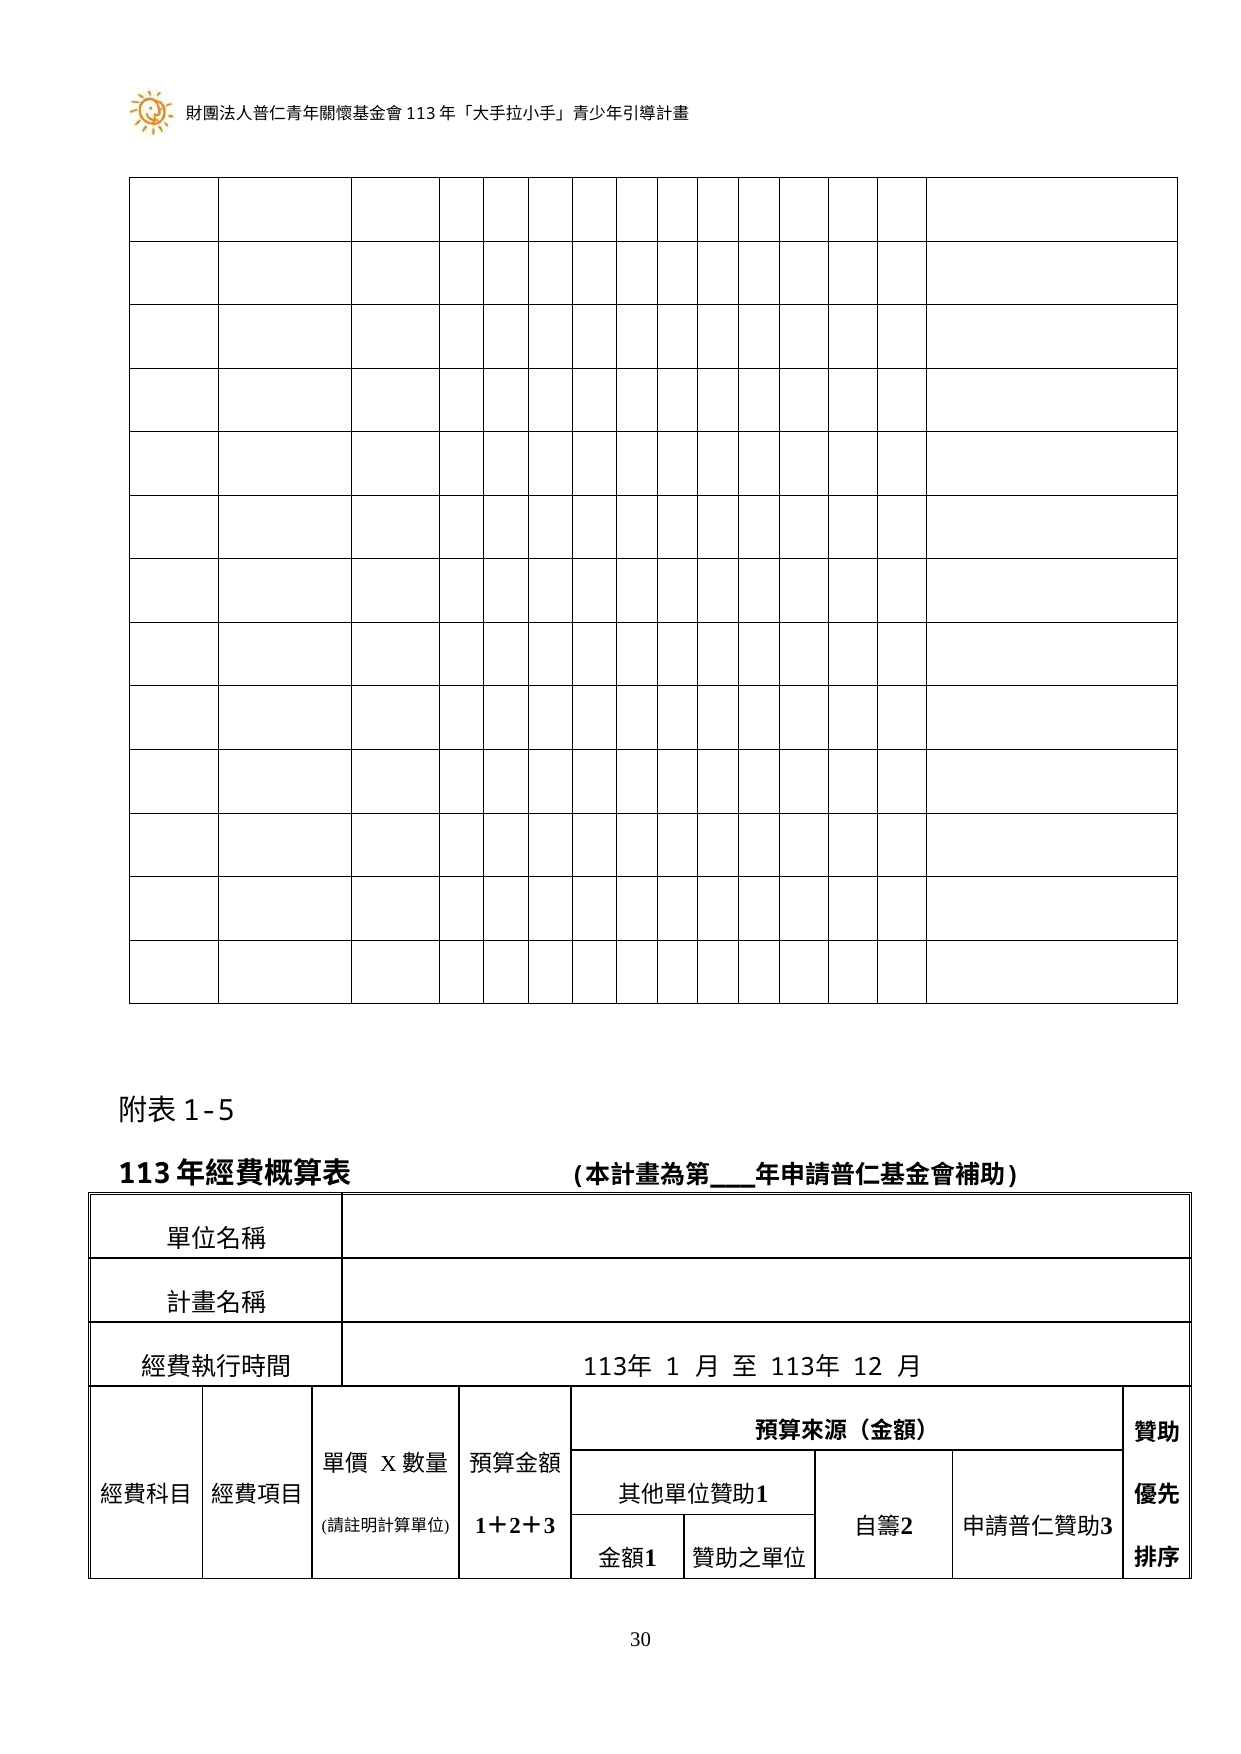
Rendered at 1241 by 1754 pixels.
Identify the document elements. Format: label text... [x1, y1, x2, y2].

table_cell [529, 496, 572, 558]
table_cell [484, 305, 528, 368]
table_cell [130, 941, 218, 1003]
table_cell [529, 686, 572, 749]
table_cell [698, 305, 738, 368]
table_cell [529, 242, 572, 304]
table_cell [529, 305, 572, 368]
table_cell [927, 369, 1177, 431]
table_cell [219, 877, 351, 939]
table_cell [440, 941, 483, 1003]
table_cell [573, 814, 616, 876]
table_cell [617, 750, 657, 812]
table_cell [927, 814, 1177, 876]
table_cell [219, 178, 351, 241]
table_cell [484, 178, 528, 241]
table_cell [878, 432, 926, 495]
text 113年經費概算表 (本計畫為第___年申請普仁基金會補助) [118, 1129, 1162, 1192]
table_cell [829, 877, 877, 939]
table_cell [352, 941, 439, 1003]
table_cell [573, 877, 616, 939]
table_cell 預算金額 1＋2＋3 [460, 1387, 570, 1577]
table_cell [130, 814, 218, 876]
table_cell [484, 559, 528, 622]
table_cell [829, 178, 877, 241]
table_cell [658, 432, 697, 495]
table_cell [484, 242, 528, 304]
table_cell [573, 750, 616, 812]
table_cell [878, 686, 926, 749]
table_cell [927, 305, 1177, 368]
table_cell [573, 432, 616, 495]
table_cell [927, 432, 1177, 495]
table_cell [698, 814, 738, 876]
table_cell 贊助之單位 [685, 1515, 814, 1577]
table_cell [130, 178, 218, 241]
table_cell [829, 750, 877, 812]
table_cell [440, 877, 483, 939]
table_cell [130, 750, 218, 812]
table_cell [352, 559, 439, 622]
table_cell [573, 686, 616, 749]
table_cell 贊助優先排序 [1124, 1387, 1189, 1577]
table_cell [658, 814, 697, 876]
table_cell [780, 877, 828, 939]
table_cell [927, 623, 1177, 685]
table_cell [529, 750, 572, 812]
table_cell 經費項目 [203, 1387, 311, 1577]
table_cell [352, 877, 439, 939]
table_cell [573, 178, 616, 241]
table_cell [529, 369, 572, 431]
table_cell [780, 496, 828, 558]
table_cell [829, 559, 877, 622]
table_cell 計畫名稱 [91, 1259, 341, 1321]
table_cell [484, 941, 528, 1003]
table_cell [484, 750, 528, 812]
table_cell [739, 432, 779, 495]
table_cell [440, 369, 483, 431]
table_cell [219, 369, 351, 431]
table_cell [878, 877, 926, 939]
table_cell [440, 496, 483, 558]
table_cell [878, 559, 926, 622]
table_cell [658, 305, 697, 368]
table_cell [573, 941, 616, 1003]
table_cell [352, 686, 439, 749]
table_cell [130, 242, 218, 304]
table_cell [352, 432, 439, 495]
table_cell [698, 178, 738, 241]
table_cell 預算來源（金額） [572, 1387, 1122, 1449]
table_cell [658, 877, 697, 939]
table_cell [927, 941, 1177, 1003]
table_cell [878, 941, 926, 1003]
table_cell [658, 941, 697, 1003]
table_cell [878, 178, 926, 241]
table_cell [219, 623, 351, 685]
table_cell [219, 242, 351, 304]
table_cell [484, 877, 528, 939]
table_cell [878, 369, 926, 431]
table_cell [739, 242, 779, 304]
table_cell [878, 750, 926, 812]
table_cell [829, 686, 877, 749]
table_cell [658, 242, 697, 304]
table_header 單位名稱 [91, 1195, 341, 1257]
table_cell [484, 814, 528, 876]
table_cell [219, 750, 351, 812]
table_cell [130, 369, 218, 431]
table_cell [927, 686, 1177, 749]
table_cell [780, 178, 828, 241]
table_cell [658, 686, 697, 749]
table_cell [440, 178, 483, 241]
table_cell [440, 305, 483, 368]
table_cell [780, 432, 828, 495]
table_cell [739, 369, 779, 431]
table_cell [829, 432, 877, 495]
table_cell [878, 242, 926, 304]
table_cell [352, 178, 439, 241]
table_cell [927, 559, 1177, 622]
table_cell [829, 496, 877, 558]
table_cell [352, 814, 439, 876]
table_cell [829, 305, 877, 368]
table_cell [617, 623, 657, 685]
table_cell [617, 496, 657, 558]
table_cell [698, 877, 738, 939]
table_cell [829, 941, 877, 1003]
table_cell [878, 496, 926, 558]
table_cell [617, 686, 657, 749]
table_cell [440, 623, 483, 685]
table_cell [829, 814, 877, 876]
table_cell [698, 623, 738, 685]
table_cell 金額1 [572, 1515, 683, 1577]
table_cell [484, 369, 528, 431]
table_cell [573, 496, 616, 558]
table_cell [658, 750, 697, 812]
table_cell [780, 623, 828, 685]
table_cell [698, 559, 738, 622]
text 附表1-5 [118, 1067, 1162, 1129]
table_cell 113年 1 月 至 113年 12 月 [343, 1323, 1189, 1385]
table_cell [780, 750, 828, 812]
table_cell [878, 814, 926, 876]
table_cell [617, 877, 657, 939]
table_cell [219, 432, 351, 495]
table_cell [440, 559, 483, 622]
table_cell [130, 305, 218, 368]
table_cell [698, 432, 738, 495]
table_cell [927, 750, 1177, 812]
table_cell [617, 178, 657, 241]
table_cell [440, 242, 483, 304]
table_cell [352, 496, 439, 558]
table_cell [440, 432, 483, 495]
table_cell [780, 559, 828, 622]
table_cell [529, 559, 572, 622]
table_cell [698, 941, 738, 1003]
table_cell [739, 623, 779, 685]
table_cell [698, 750, 738, 812]
table_cell [130, 623, 218, 685]
table_cell [617, 814, 657, 876]
table_cell 單價 X 數量 (請註明計算單位) [313, 1387, 458, 1577]
table_cell [219, 559, 351, 622]
table_cell [617, 432, 657, 495]
table_cell [219, 941, 351, 1003]
table_cell [927, 178, 1177, 241]
table_cell [219, 496, 351, 558]
table_cell [658, 559, 697, 622]
table_cell [658, 369, 697, 431]
table_cell [658, 178, 697, 241]
table_cell [484, 686, 528, 749]
table_cell [440, 814, 483, 876]
table_cell [130, 877, 218, 939]
table_cell [529, 814, 572, 876]
table_cell [352, 242, 439, 304]
table_cell [739, 941, 779, 1003]
table_cell [484, 432, 528, 495]
table_cell [219, 305, 351, 368]
table_cell [739, 814, 779, 876]
table_cell [573, 305, 616, 368]
table_cell [617, 559, 657, 622]
table_cell [739, 686, 779, 749]
table_cell [617, 242, 657, 304]
table_cell [780, 305, 828, 368]
table_cell [130, 496, 218, 558]
table_cell [352, 750, 439, 812]
table_cell [739, 750, 779, 812]
table_cell [573, 623, 616, 685]
table_cell [780, 814, 828, 876]
table_cell [927, 877, 1177, 939]
table_cell 其他單位贊助1 [572, 1451, 814, 1513]
table_cell [529, 623, 572, 685]
table_cell 申請普仁贊助3 [953, 1451, 1122, 1577]
table_cell [927, 496, 1177, 558]
table_cell 自籌2 [816, 1451, 952, 1577]
table_cell [529, 432, 572, 495]
table_cell [658, 496, 697, 558]
table_cell [529, 178, 572, 241]
table_cell [219, 814, 351, 876]
table_cell 經費執行時間 [91, 1323, 341, 1385]
table_cell [529, 941, 572, 1003]
table_cell [573, 559, 616, 622]
table_cell [739, 559, 779, 622]
table_cell [780, 242, 828, 304]
table_cell [219, 686, 351, 749]
table_cell [739, 178, 779, 241]
table_cell [739, 877, 779, 939]
table_cell [780, 686, 828, 749]
table_cell [698, 686, 738, 749]
table_cell [878, 623, 926, 685]
table_cell [617, 369, 657, 431]
table_cell [352, 369, 439, 431]
table_cell [829, 369, 877, 431]
table_cell [484, 623, 528, 685]
table_cell [698, 242, 738, 304]
table_cell [878, 305, 926, 368]
table_cell [352, 623, 439, 685]
table_cell [780, 369, 828, 431]
table_cell [780, 941, 828, 1003]
table_cell [829, 623, 877, 685]
table_cell [484, 496, 528, 558]
table_cell [440, 686, 483, 749]
table_cell [829, 242, 877, 304]
table_cell [698, 496, 738, 558]
table_cell [617, 941, 657, 1003]
table_cell 經費科目 [91, 1387, 202, 1577]
table_cell [529, 877, 572, 939]
table_cell [573, 242, 616, 304]
table_cell [352, 305, 439, 368]
table_cell [927, 242, 1177, 304]
table_cell [739, 496, 779, 558]
table_cell [130, 559, 218, 622]
table_cell [130, 432, 218, 495]
table_cell [573, 369, 616, 431]
table_cell [658, 623, 697, 685]
table_cell [130, 686, 218, 749]
table_cell [440, 750, 483, 812]
table_cell [343, 1259, 1189, 1321]
table_cell [698, 369, 738, 431]
table_header [343, 1195, 1189, 1257]
table_cell [739, 305, 779, 368]
table_cell [617, 305, 657, 368]
